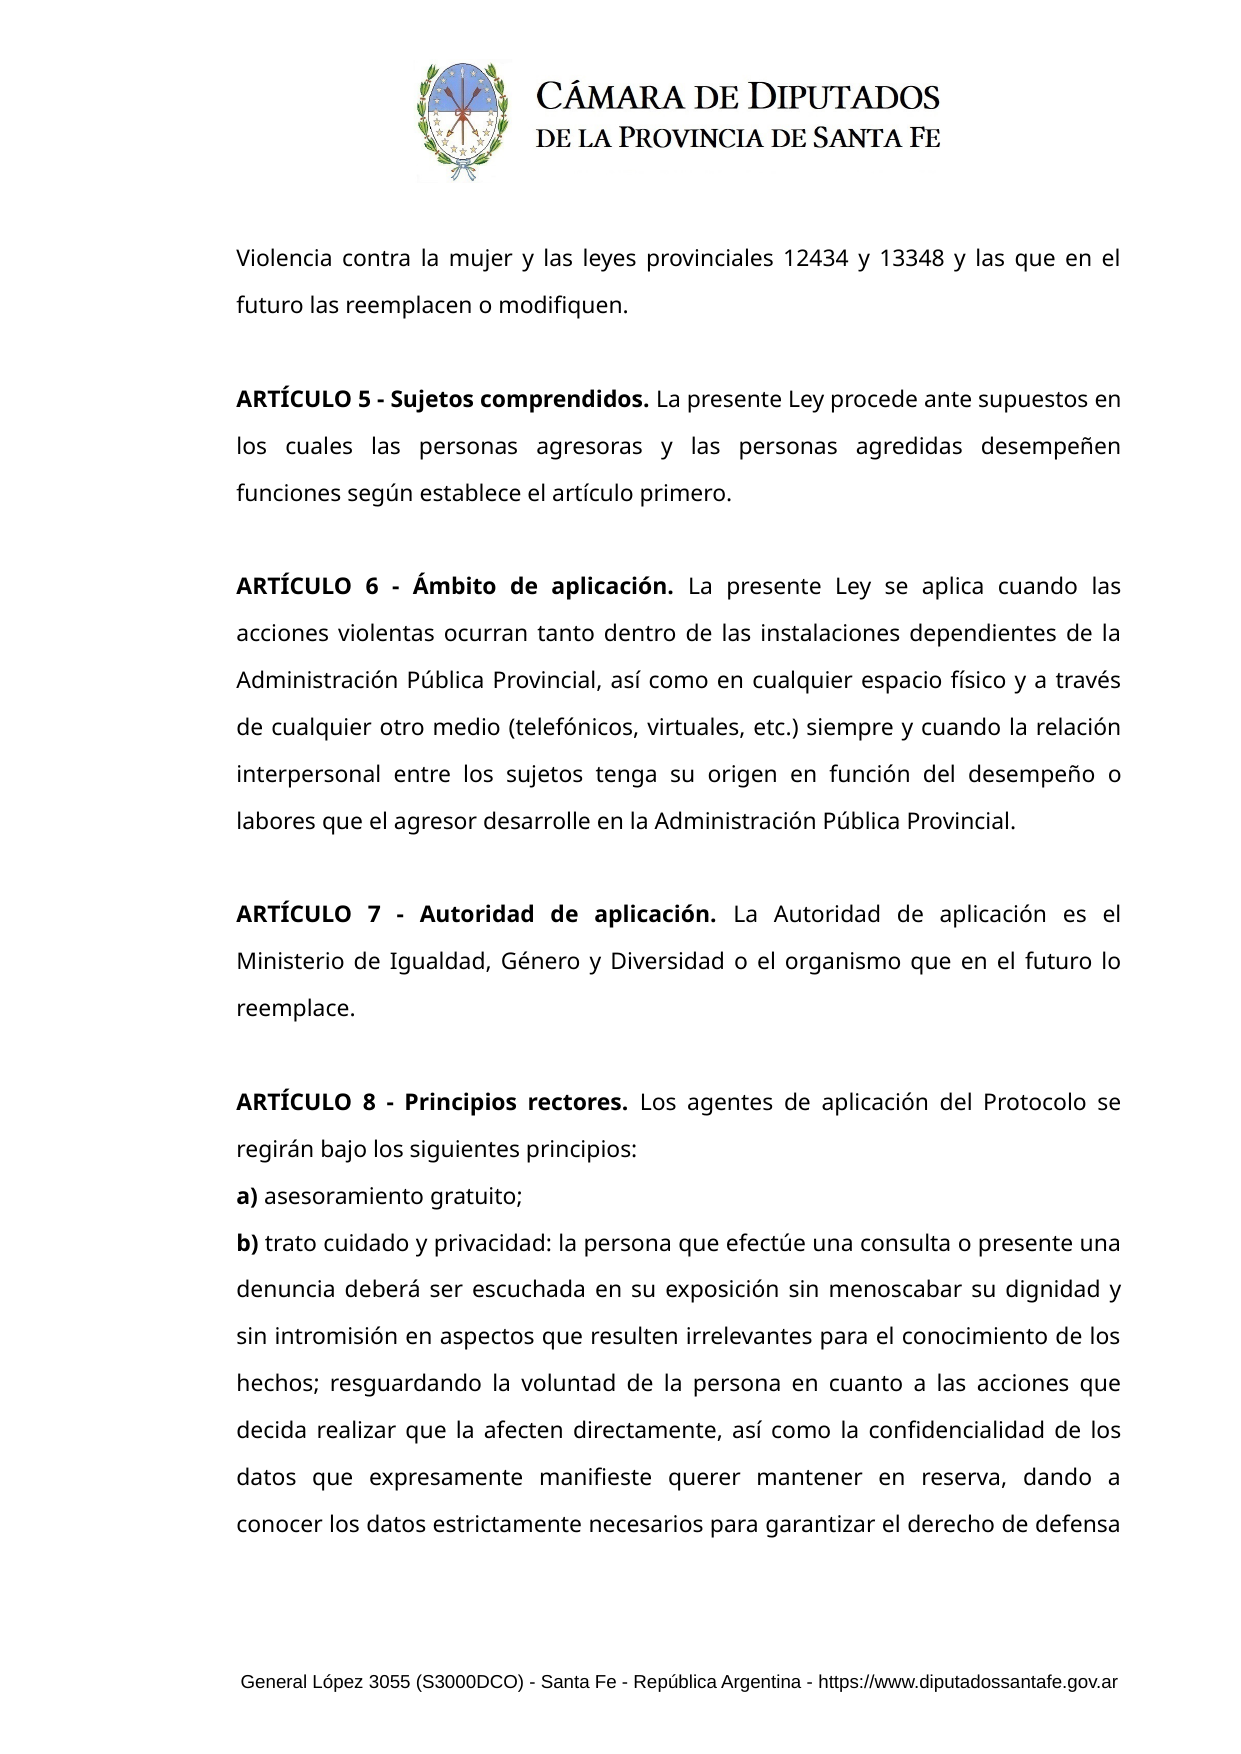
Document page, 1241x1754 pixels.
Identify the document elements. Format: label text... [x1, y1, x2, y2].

text ARTÍCULO 8 - Principios rectores. Los agentes de aplicación del Protocolo se regirán bajo los siguientes principios: [236, 1086, 1122, 1164]
list trato cuidado y privacidad: la persona que efectúe una consulta o presente una denuncia deberá ser escuchada en su exposición sin menoscabar su dignidad y sin intromisión en aspectos que resulten irrelevantes para el conocimiento de los hechos; resguardando la voluntad de la persona en cuanto a las acciones que decida realizar que la afecten directamente, así como la confidencialidad de los datos que expresamente manifieste querer mantener en reserva, dando a conocer los datos estrictamente necesarios para garantizar el derecho de defensa [236, 1227, 1122, 1539]
text ARTÍCULO 7 - Autoridad de aplicación. La Autoridad de aplicación es el Ministerio de Igualdad, Género y Diversidad o el organismo que en el futuro lo reemplace. [236, 898, 1122, 1023]
text ARTÍCULO 6 - Ámbito de aplicación. La presente Ley se aplica cuando las acciones violentas ocurran tanto dentro de las instalaciones dependientes de la Administración Pública Provincial, así como en cualquier espacio físico y a través de cualquier otro medio (telefónicos, virtuales, etc.) siempre y cuando la relación interpersonal entre los sujetos tenga su origen en función del desempeño o labores que el agresor desarrolle en la Administración Pública Provincial. [236, 570, 1122, 836]
text Violencia contra la mujer y las leyes provinciales 12434 y 13348 y las que en el futuro las reemplacen o modifiquen. [236, 242, 1122, 320]
text ARTÍCULO 5 - Sujetos comprendidos. La presente Ley procede ante supuestos en los cuales las personas agresoras y las personas agredidas desempeñen funciones según establece el artículo primero. [236, 383, 1122, 508]
list asesoramiento gratuito; [236, 1180, 1122, 1211]
picture [413, 59, 945, 183]
